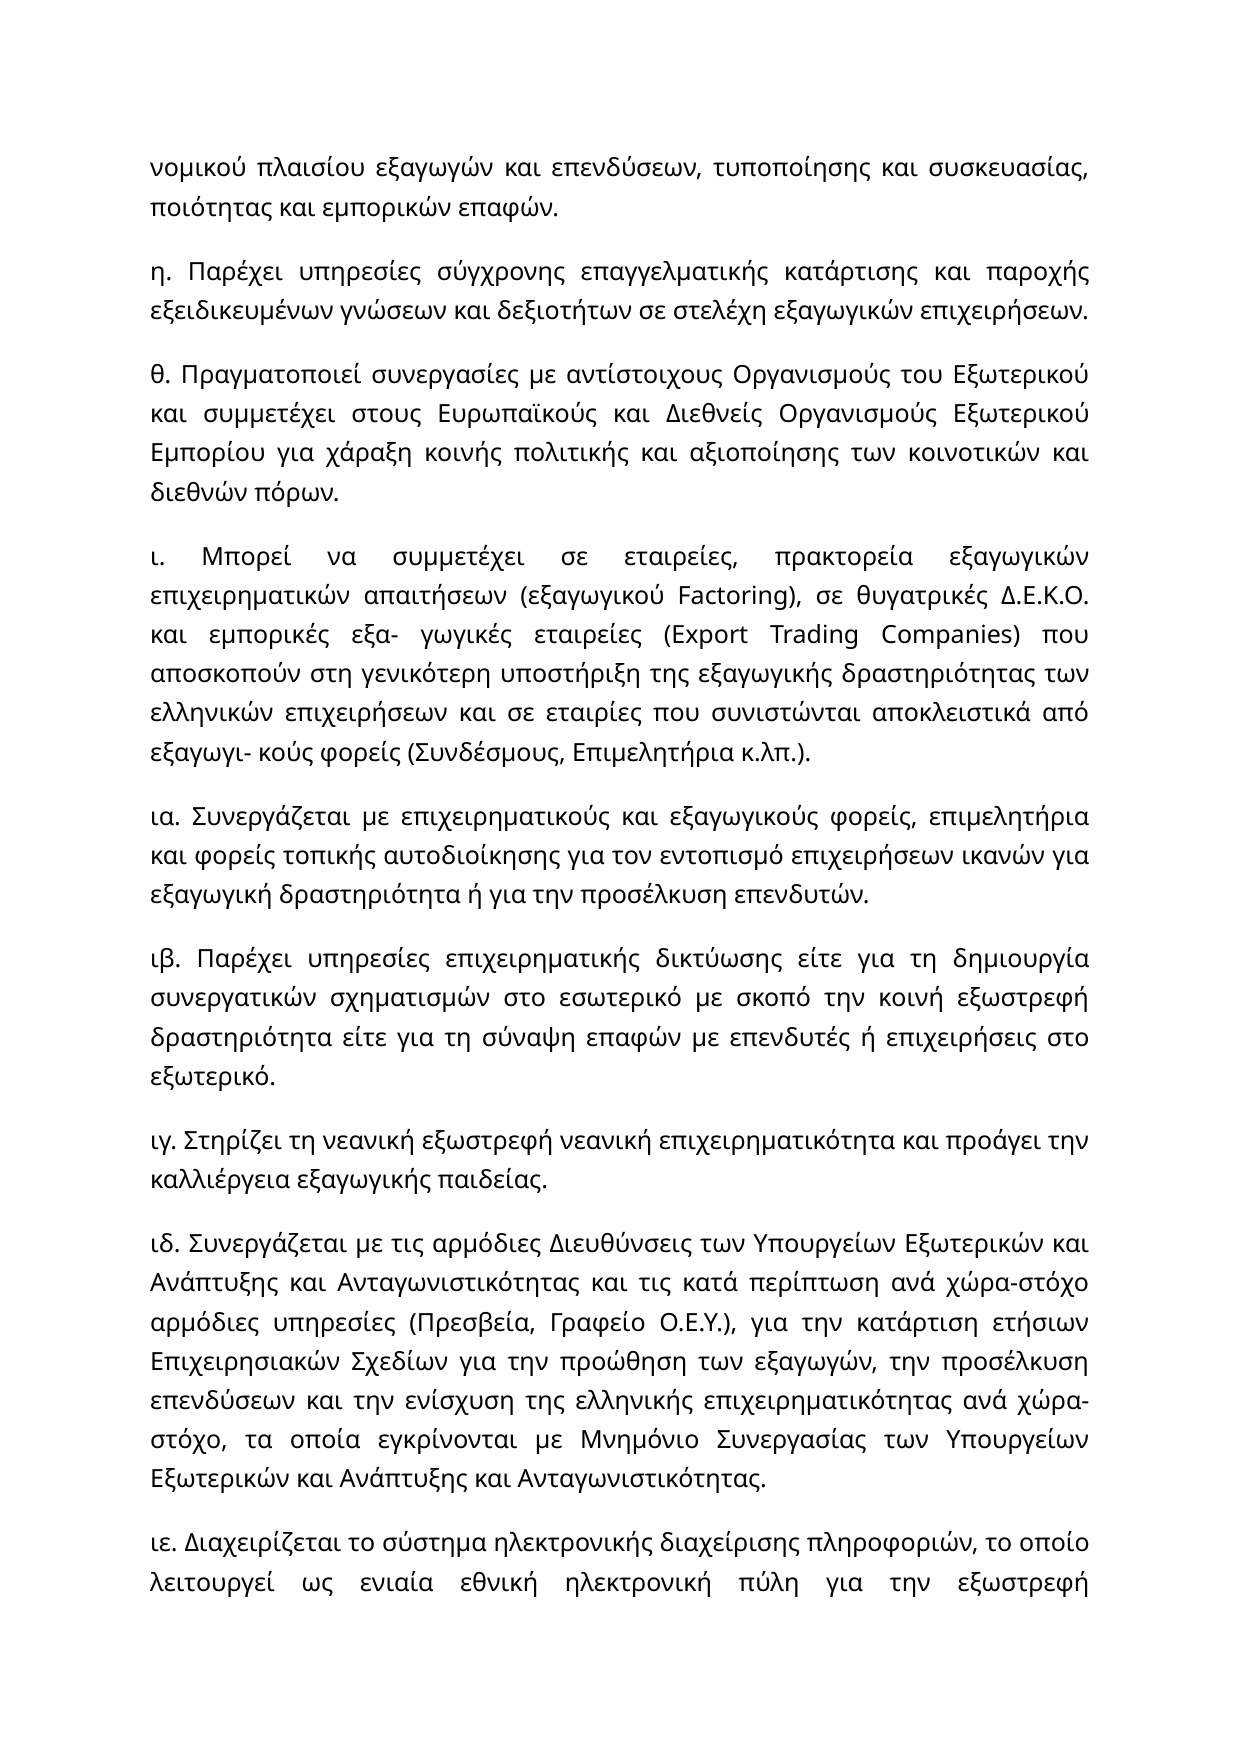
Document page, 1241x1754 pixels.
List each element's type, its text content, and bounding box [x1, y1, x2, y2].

text ια. Συνεργάζεται με επιχειρηματικούς και εξαγωγικούς φορείς, επιμελητήρια και φορείς τοπικής αυτοδιοίκησης για τον εντοπισμό επιχειρήσεων ικανών για εξαγωγική δραστηριότητα ή για την προσέλκυση επενδυτών. [150, 798, 1090, 911]
text ι. Μπορεί να συμμετέχει σε εταιρείες, πρακτορεία εξαγωγικών επιχειρηματικών απαιτήσεων (εξαγωγικού Factoring), σε θυγατρικές Δ.Ε.Κ.Ο. και εμπορικές εξα- γωγικές εταιρείες (Export Trading Companies) που αποσκοπούν στη γενικότερη υποστήριξη της εξαγωγικής δραστηριότητας των ελληνικών επιχειρήσεων και σε εταιρίες που συνιστώνται αποκλειστικά από εξαγωγι- κούς φορείς (Συνδέσμους, Επιμελητήρια κ.λπ.). [150, 538, 1090, 768]
text θ. Πραγματοποιεί συνεργασίες με αντίστοιχους Οργανισμούς του Εξωτερικού και συμμετέχει στους Ευρωπαϊκούς και Διεθνείς Οργανισμούς Εξωτερικού Εμπορίου για χάραξη κοινής πολιτικής και αξιοποίησης των κοινοτικών και διεθνών πόρων. [150, 357, 1090, 508]
text ιγ. Στηρίζει τη νεανική εξωστρεφή νεανική επιχειρηματικότητα και προάγει την καλλιέργεια εξαγωγικής παιδείας. [150, 1122, 1090, 1196]
text ιε. Διαχειρίζεται το σύστημα ηλεκτρονικής διαχείρισης πληροφοριών, το οποίο λειτουργεί ως ενιαία εθνική ηλεκτρονική πύλη για την εξωστρεφή [150, 1525, 1090, 1598]
text ιβ. Παρέχει υπηρεσίες επιχειρηματικής δικτύωσης είτε για τη δημιουργία συνεργατικών σχηματισμών στο εσωτερικό με σκοπό την κοινή εξωστρεφή δραστηριότητα είτε για τη σύναψη επαφών με επενδυτές ή επιχειρήσεις στο εξωτερικό. [150, 941, 1090, 1092]
text ιδ. Συνεργάζεται με τις αρμόδιες Διευθύνσεις των Υπουργείων Εξωτερικών και Ανάπτυξης και Ανταγωνιστικότητας και τις κατά περίπτωση ανά χώρα-στόχο αρμόδιες υπηρεσίες (Πρεσβεία, Γραφείο Ο.Ε.Υ.), για την κατάρτιση ετήσιων Επιχειρησιακών Σχεδίων για την προώθηση των εξαγωγών, την προσέλκυση επενδύσεων και την ενίσχυση της ελληνικής επιχειρηματικότητας ανά χώρα-στόχο, τα οποία εγκρίνονται με Μνημόνιο Συνεργασίας των Υπουργείων Εξωτερικών και Ανάπτυξης και Ανταγωνιστικότητας. [150, 1226, 1090, 1495]
text η. Παρέχει υπηρεσίες σύγχρονης επαγγελματικής κατάρτισης και παροχής εξειδικευμένων γνώσεων και δεξιοτήτων σε στελέχη εξαγωγικών επιχειρήσεων. [150, 253, 1090, 327]
text νομικού πλαισίου εξαγωγών και επενδύσεων, τυποποίησης και συσκευασίας, ποιότητας και εμπορικών επαφών. [150, 150, 1090, 223]
